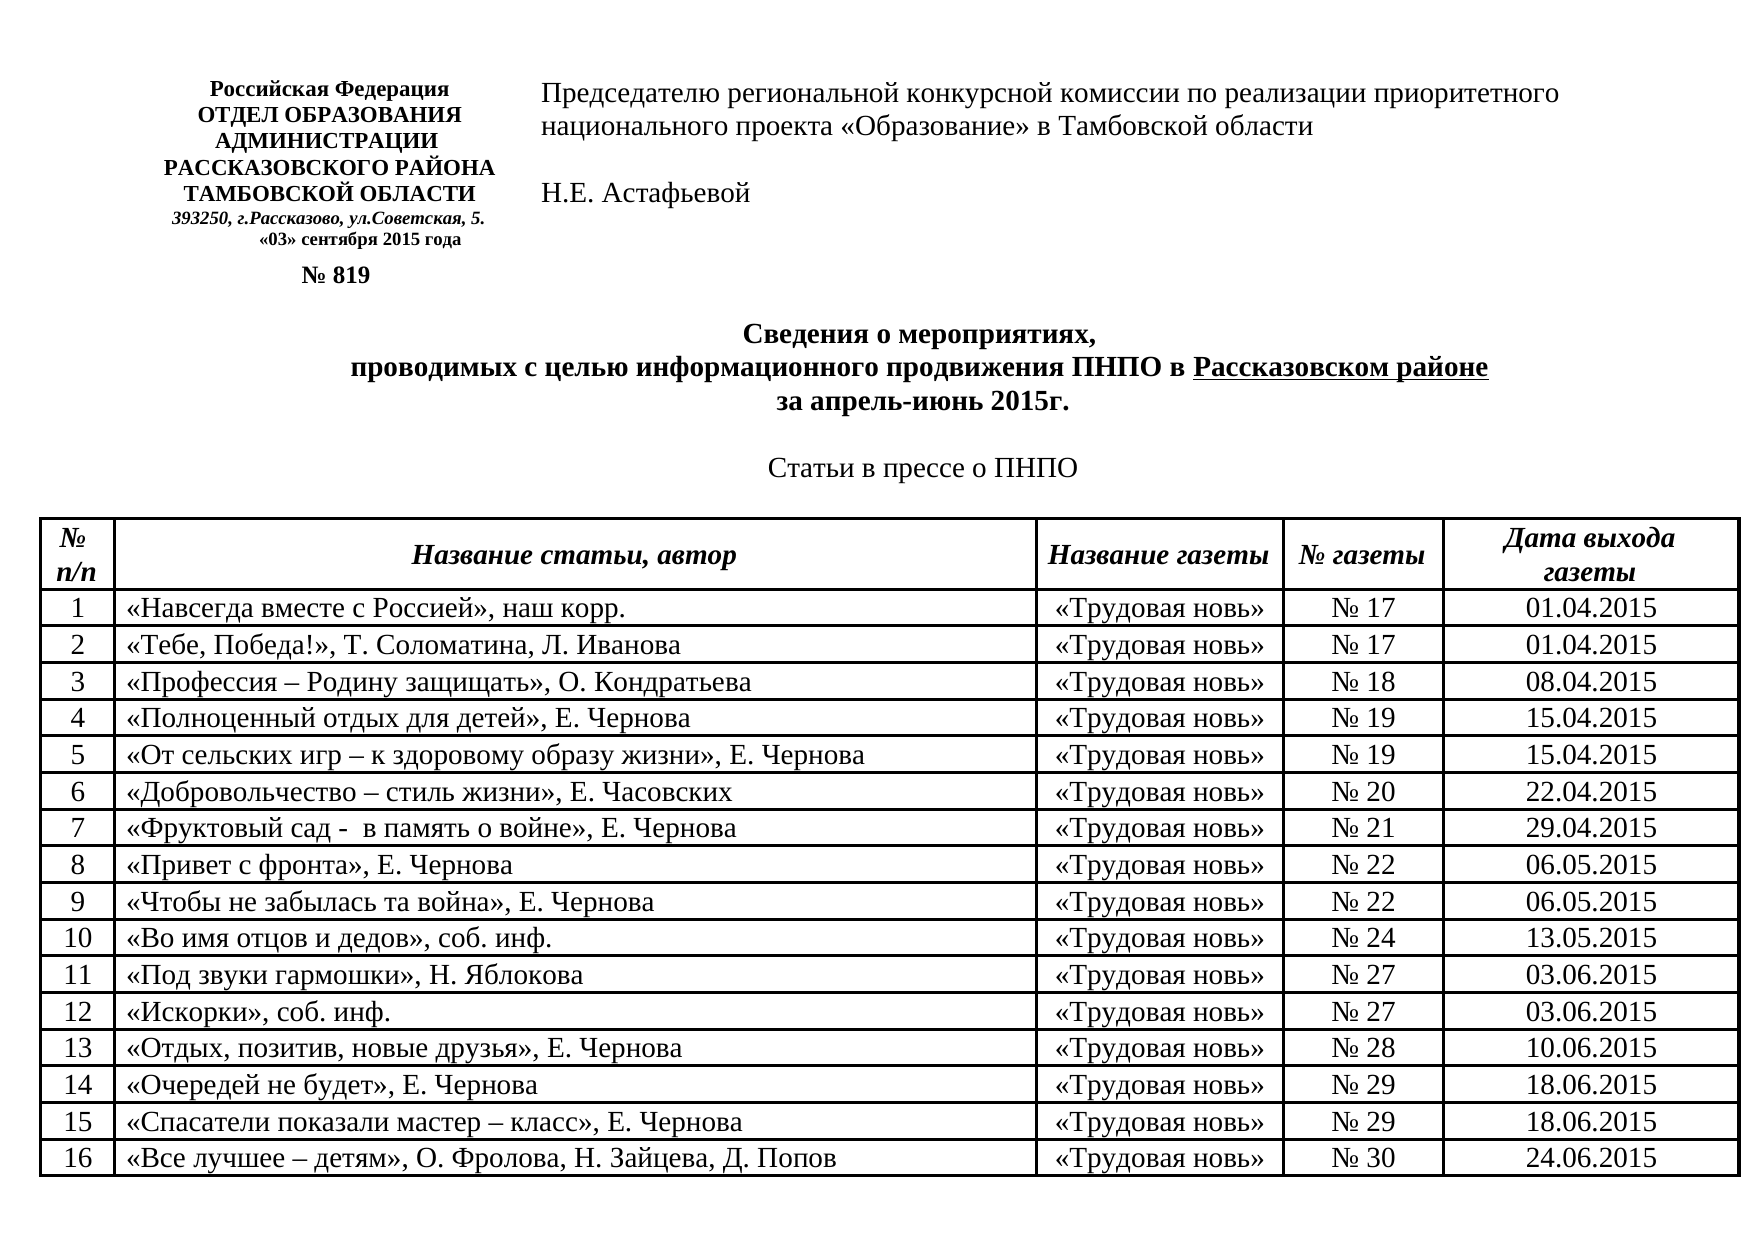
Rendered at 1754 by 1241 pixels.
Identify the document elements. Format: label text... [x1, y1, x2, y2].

table_cell № 19 [1285, 737, 1442, 771]
table_cell «Трудовая новь» [1038, 1141, 1282, 1174]
table_cell 1 [42, 591, 113, 624]
table_cell № 24 [1285, 921, 1442, 954]
table_cell «Навсегда вместе с Россией», наш корр. [116, 591, 1035, 624]
table_cell «Очередей не будет», Е. Чернова [116, 1067, 1035, 1101]
table_cell № 30 [1285, 1141, 1442, 1174]
table_cell № 22 [1285, 884, 1442, 917]
table_cell «Во имя отцов и дедов», соб. инф. [116, 921, 1035, 954]
table_cell «Фруктовый сад - в память о войне», Е. Чернова [116, 811, 1035, 844]
table_cell № 29 [1285, 1067, 1442, 1101]
table_cell «Трудовая новь» [1038, 847, 1282, 881]
table_cell «Полноценный отдых для детей», Е. Чернова [116, 701, 1035, 734]
table_header № газеты [1285, 520, 1442, 587]
table_cell 01.04.2015 [1445, 591, 1737, 624]
table_cell 15.04.2015 [1445, 737, 1737, 771]
table_cell 12 [42, 994, 113, 1027]
table_cell 14 [42, 1067, 113, 1101]
table_cell «Трудовая новь» [1038, 737, 1282, 771]
table_cell «От сельских игр – к здоровому образу жизни», Е. Чернова [116, 737, 1035, 771]
table_cell № 27 [1285, 957, 1442, 991]
table_cell № 18 [1285, 664, 1442, 697]
table_cell «Профессия – Родину защищать», О. Кондратьева [116, 664, 1035, 697]
table_cell 18.06.2015 [1445, 1104, 1737, 1137]
table_cell 06.05.2015 [1445, 884, 1737, 917]
table_cell «Добровольчество – стиль жизни», Е. Часовских [116, 774, 1035, 807]
table_cell 18.06.2015 [1445, 1067, 1737, 1101]
table_cell «Трудовая новь» [1038, 591, 1282, 624]
table_cell № 22 [1285, 847, 1442, 881]
table_cell 4 [42, 701, 113, 734]
table_cell № 28 [1285, 1031, 1442, 1064]
table_cell «Все лучшее – детям», О. Фролова, Н. Зайцева, Д. Попов [116, 1141, 1035, 1174]
table_cell № 27 [1285, 994, 1442, 1027]
table_cell «Трудовая новь» [1038, 1067, 1282, 1101]
table_cell «Искорки», соб. инф. [116, 994, 1035, 1027]
table_cell «Трудовая новь» [1038, 774, 1282, 807]
table_cell «Трудовая новь» [1038, 1031, 1282, 1064]
table_cell «Трудовая новь» [1038, 994, 1282, 1027]
table_cell «Под звуки гармошки», Н. Яблокова [116, 957, 1035, 991]
table_header Название статьи, автор [116, 520, 1035, 587]
text Статьи в прессе о ПНПО [118, 450, 1728, 484]
table_cell «Трудовая новь» [1038, 664, 1282, 697]
table_cell 15.04.2015 [1445, 701, 1737, 734]
table_cell «Трудовая новь» [1038, 811, 1282, 844]
table_cell «Трудовая новь» [1038, 1104, 1282, 1137]
table_cell № 17 [1285, 627, 1442, 661]
table_header Председателю региональной конкурсной комиссии по реализации приоритетного национального проекта «Образование» в Тамбовской области Н.Е. Астафьевой [534, 75, 1657, 316]
table_cell 5 [42, 737, 113, 771]
table_cell 6 [42, 774, 113, 807]
table_header Дата выхода газеты [1445, 520, 1737, 587]
table_header № п/п [42, 520, 113, 587]
table_cell 10.06.2015 [1445, 1031, 1737, 1064]
text Сведения о мероприятиях, [118, 316, 1728, 349]
text за апрель-июнь 2015г. [118, 383, 1728, 417]
table_cell № 29 [1285, 1104, 1442, 1137]
table_cell 06.05.2015 [1445, 847, 1737, 881]
table_cell «Трудовая новь» [1038, 627, 1282, 661]
table_cell «Трудовая новь» [1038, 884, 1282, 917]
table_cell 9 [42, 884, 113, 917]
table_header Российская Федерация ОТДЕЛ ОБРАЗОВАНИЯ АДМИНИСТРАЦИИ РАССКАЗОВСКОГО РАЙОНА ТАМБОВСКОЙ ОБЛАСТИ 393250, г.Рассказово, ул.Советская, 5. «03» сентября 2015 года № 819 [125, 75, 533, 316]
table_cell 08.04.2015 [1445, 664, 1737, 697]
table_cell «Трудовая новь» [1038, 701, 1282, 734]
table_cell 03.06.2015 [1445, 957, 1737, 991]
table_cell № 19 [1285, 701, 1442, 734]
table_cell «Отдых, позитив, новые друзья», Е. Чернова [116, 1031, 1035, 1064]
table_cell 3 [42, 664, 113, 697]
table_cell 29.04.2015 [1445, 811, 1737, 844]
table_cell 8 [42, 847, 113, 881]
table_cell 03.06.2015 [1445, 994, 1737, 1027]
table_cell 22.04.2015 [1445, 774, 1737, 807]
table_cell 13.05.2015 [1445, 921, 1737, 954]
table_cell № 17 [1285, 591, 1442, 624]
table_cell 16 [42, 1141, 113, 1174]
table_cell 11 [42, 957, 113, 991]
table_cell № 21 [1285, 811, 1442, 844]
table_cell «Чтобы не забылась та война», Е. Чернова [116, 884, 1035, 917]
table_cell «Трудовая новь» [1038, 921, 1282, 954]
table_header Название газеты [1038, 520, 1282, 587]
table_cell 7 [42, 811, 113, 844]
table_cell 15 [42, 1104, 113, 1137]
table_cell «Спасатели показали мастер – класс», Е. Чернова [116, 1104, 1035, 1137]
table_cell 01.04.2015 [1445, 627, 1737, 661]
table_cell «Тебе, Победа!», Т. Соломатина, Л. Иванова [116, 627, 1035, 661]
table_cell 24.06.2015 [1445, 1141, 1737, 1174]
table_cell «Трудовая новь» [1038, 957, 1282, 991]
table_cell № 20 [1285, 774, 1442, 807]
text проводимых с целью информационного продвижения ПНПО в Рассказовском районе [118, 349, 1728, 383]
table_cell «Привет с фронта», Е. Чернова [116, 847, 1035, 881]
table_cell 10 [42, 921, 113, 954]
table_cell 13 [42, 1031, 113, 1064]
table_cell 2 [42, 627, 113, 661]
